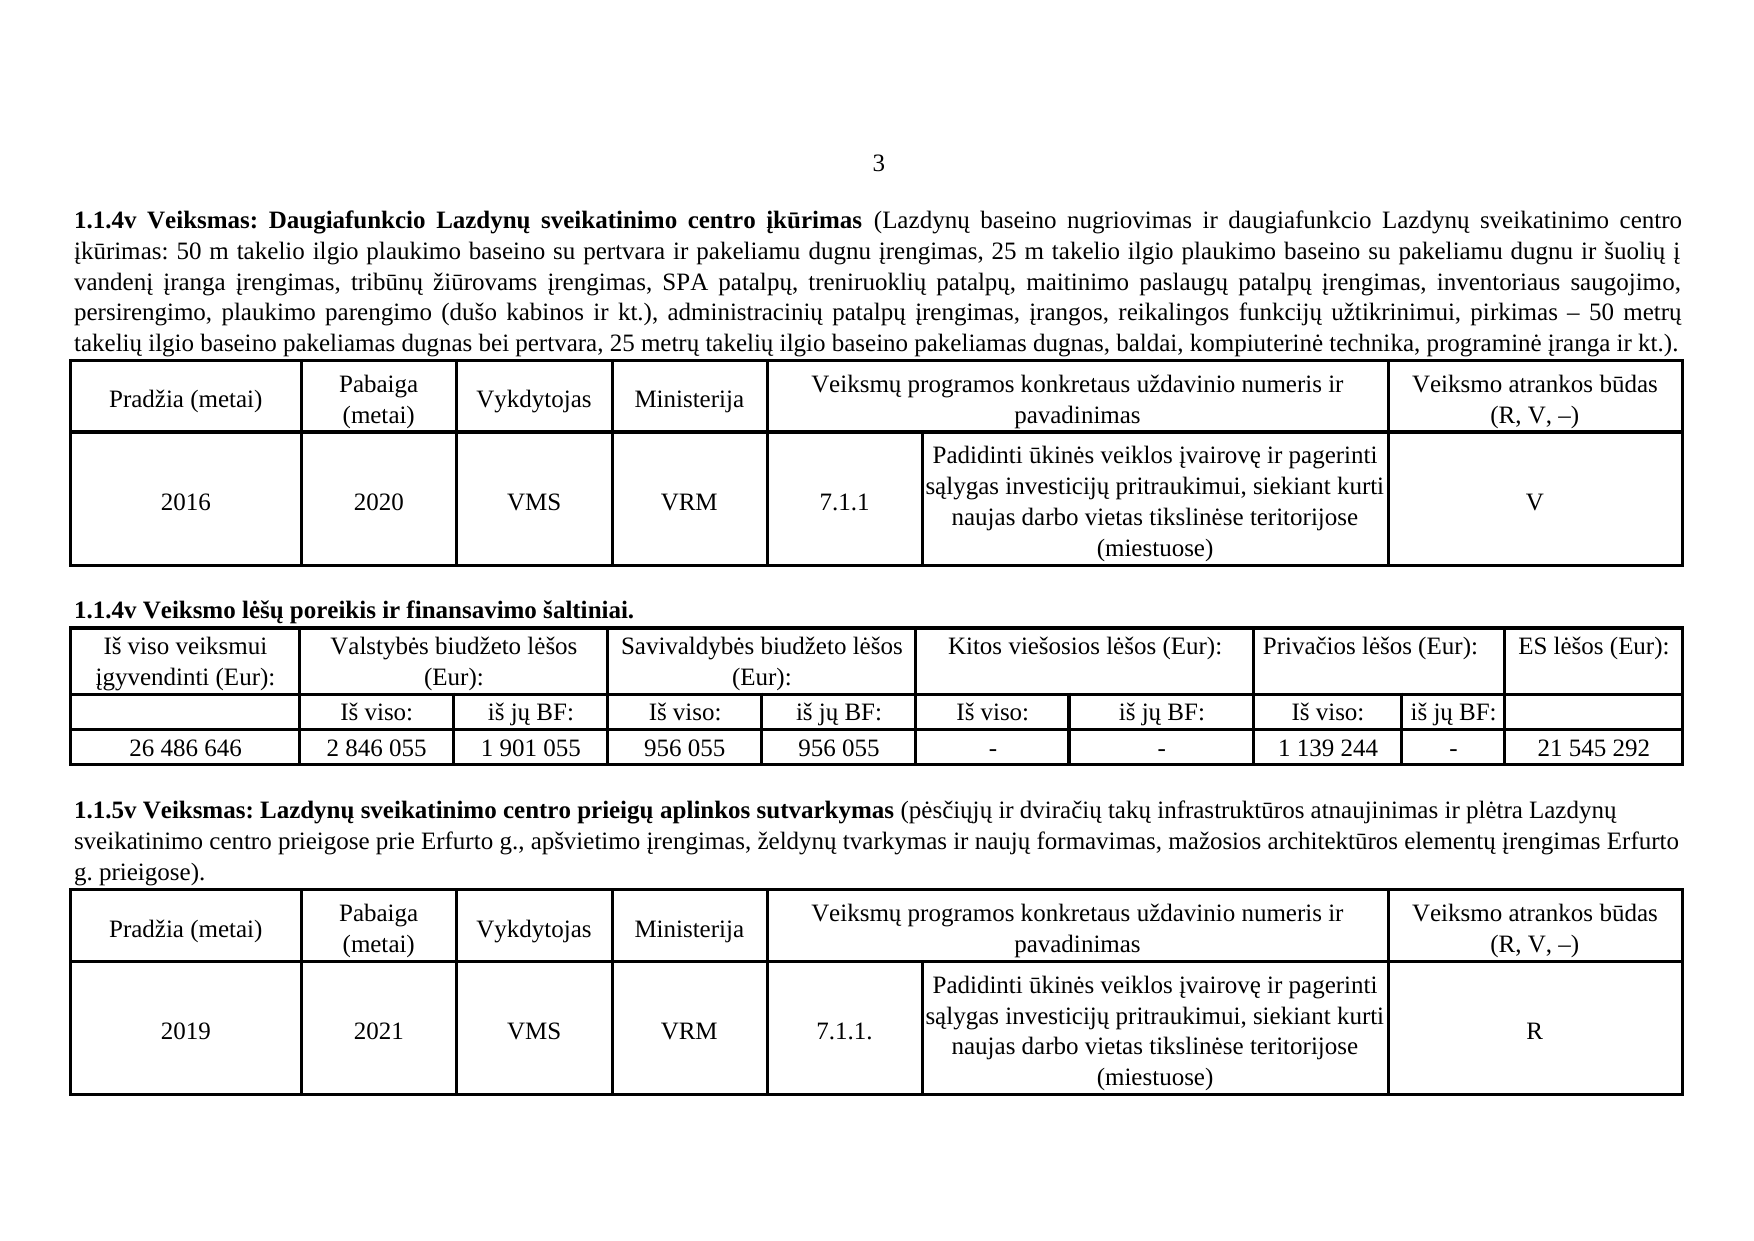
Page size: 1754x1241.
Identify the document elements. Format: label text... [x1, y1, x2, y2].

table_header ES lėšos (Eur): [1506, 630, 1681, 692]
table_header Iš viso veiksmui įgyvendinti (Eur): [72, 630, 298, 692]
table_cell Padidinti ūkinės veiklos įvairovę ir pagerinti sąlygas investicijų pritraukimui, siekiant kurti naujas darbo vietas tikslinėse teritorijose (miestuose) [924, 963, 1387, 1093]
table_cell 956 055 [763, 731, 914, 763]
table_header Pradžia (metai) [72, 891, 300, 960]
table_header Valstybės biudžeto lėšos (Eur): [301, 630, 606, 692]
table_header Pabaiga (metai) [303, 891, 455, 960]
table_cell 21 545 292 [1506, 731, 1681, 763]
text 1.1.4v Veiksmas: Daugiafunkcio Lazdynų sveikatinimo centro įkūrimas (Lazdynų baseino nugriovimas ir daugiafunkcio Lazdynų sveikatinimo centro įkūrimas: 50 m takelio ilgio plaukimo baseino su pertvara ir pakeliamu dugnu įrengimas, 25 m takelio ilgio plaukimo baseino su pakeliamu dugnu ir šuolių į vandenį įranga įrengimas, tribūnų žiūrovams įrengimas, SPA patalpų, treniruoklių patalpų, maitinimo paslaugų patalpų įrengimas, inventoriaus saugojimo, persirengimo, plaukimo parengimo (dušo kabinos ir kt.), administracinių patalpų įrengimas, įrangos, reikalingos funkcijų užtikrinimui, pirkimas – 50 metrų takelių ilgio baseino pakeliamas dugnas bei pertvara, 25 metrų takelių ilgio baseino pakeliamas dugnas, baldai, kompiuterinė technika, programinė įranga ir kt.). [74, 205, 1683, 357]
table_cell 2021 [303, 963, 455, 1093]
table_cell iš jų BF: [1071, 696, 1252, 728]
table_cell 26 486 646 [72, 731, 298, 763]
table_cell V [1390, 434, 1681, 563]
table_header Privačios lėšos (Eur): [1255, 630, 1503, 692]
table_header Pabaiga (metai) [303, 362, 455, 430]
table_header Savivaldybės biudžeto lėšos (Eur): [609, 630, 914, 692]
table_cell iš jų BF: [455, 696, 606, 728]
table_cell Iš viso: [917, 696, 1067, 728]
table_cell - [1071, 731, 1252, 763]
table_cell 1 139 244 [1255, 731, 1400, 763]
table_cell 956 055 [609, 731, 760, 763]
table_cell 2020 [303, 434, 455, 563]
table_header Veiksmo atrankos būdas (R, V, –) [1390, 362, 1681, 430]
table_header Veiksmų programos konkretaus uždavinio numeris ir pavadinimas [769, 362, 1387, 430]
table_cell 2019 [72, 963, 300, 1093]
table_cell Padidinti ūkinės veiklos įvairovę ir pagerinti sąlygas investicijų pritraukimui, siekiant kurti naujas darbo vietas tikslinėse teritorijose (miestuose) [924, 434, 1387, 563]
table_cell 2016 [72, 434, 300, 563]
table_cell VRM [614, 963, 766, 1093]
table_cell [1506, 696, 1681, 728]
table_header Pradžia (metai) [72, 362, 300, 430]
table_header Ministerija [614, 362, 766, 430]
text 1.1.5v Veiksmas: Lazdynų sveikatinimo centro prieigų aplinkos sutvarkymas (pėsčiųjų ir dviračių takų infrastruktūros atnaujinimas ir plėtra Lazdynų sveikatinimo centro prieigose prie Erfurto g., apšvietimo įrengimas, želdynų tvarkymas ir naujų formavimas, mažosios architektūros elementų įrengimas Erfurto g. prieigose). [74, 795, 1683, 886]
table_header Veiksmų programos konkretaus uždavinio numeris ir pavadinimas [769, 891, 1387, 960]
table_header Vykdytojas [458, 891, 611, 960]
table_cell 2 846 055 [301, 731, 452, 763]
table_cell VMS [458, 434, 611, 563]
table_cell 7.1.1 [769, 434, 921, 563]
text 1.1.4v Veiksmo lėšų poreikis ir finansavimo šaltiniai. [74, 595, 1683, 624]
table_cell Iš viso: [301, 696, 452, 728]
table_cell - [1403, 731, 1503, 763]
table_cell VRM [614, 434, 766, 563]
table_header Ministerija [614, 891, 766, 960]
table_cell VMS [458, 963, 611, 1093]
table_cell R [1390, 963, 1681, 1093]
table_header Vykdytojas [458, 362, 611, 430]
table_cell Iš viso: [609, 696, 760, 728]
table_cell iš jų BF: [1403, 696, 1503, 728]
table_header Veiksmo atrankos būdas (R, V, –) [1390, 891, 1681, 960]
table_cell Iš viso: [1255, 696, 1400, 728]
table_cell 1 901 055 [455, 731, 606, 763]
table_header Kitos viešosios lėšos (Eur): [917, 630, 1252, 692]
table_cell iš jų BF: [763, 696, 914, 728]
table_cell 7.1.1. [769, 963, 921, 1093]
table_cell - [917, 731, 1067, 763]
table_cell [72, 696, 298, 728]
